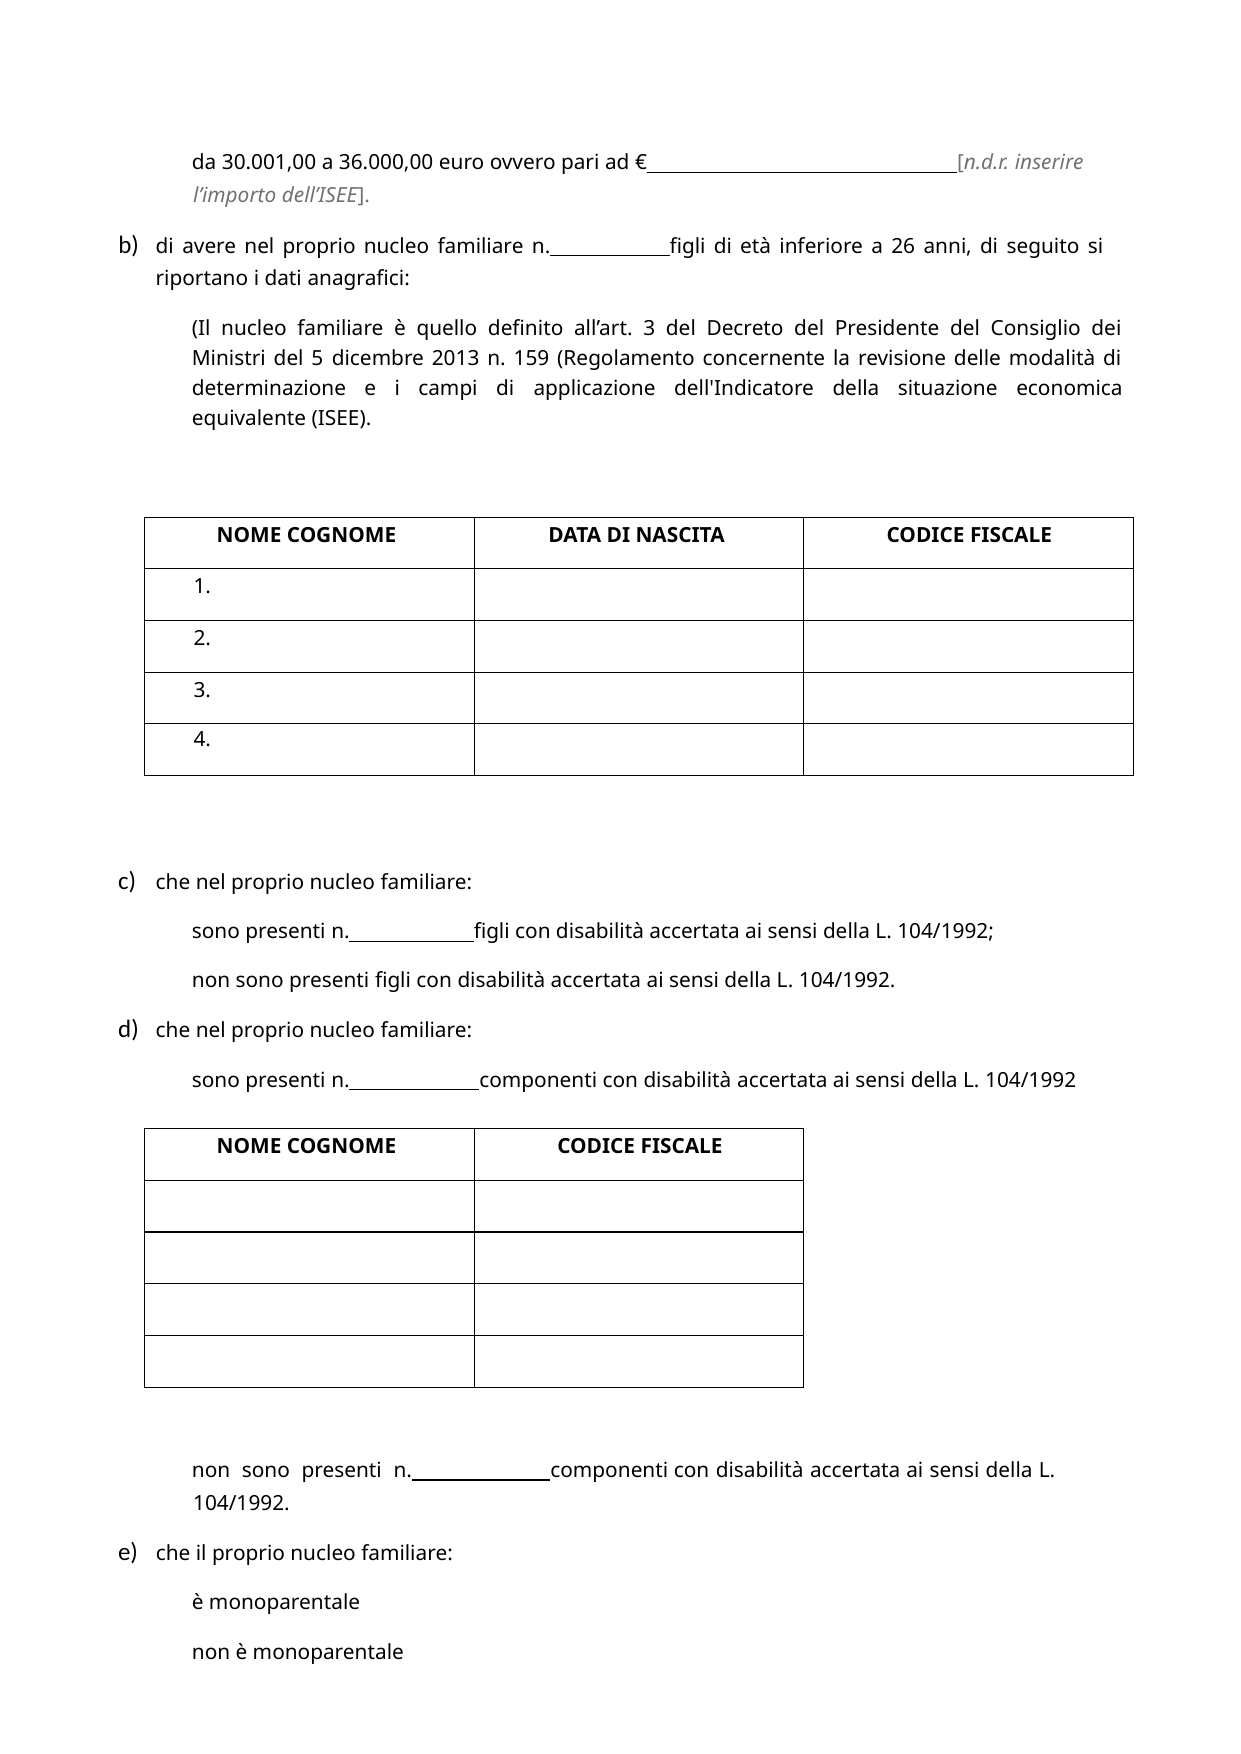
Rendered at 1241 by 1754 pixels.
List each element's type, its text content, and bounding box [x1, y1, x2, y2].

table_header NOME COGNOME [145, 1129, 474, 1180]
table_cell [475, 621, 803, 672]
table_cell [804, 621, 1133, 672]
table_cell 2. [145, 621, 474, 672]
table_cell [804, 724, 1133, 775]
text da 30.001,00 a 36.000,00 euro ovvero pari ad € [n.d.r. inserire l’importo dell’ISEE]. [192, 147, 1099, 208]
text sono presenti n. figli con disabilità accertata ai sensi della L. 104/1992; non sono presenti figli con disabilità accertata ai sensi della L. 104/1992. [192, 917, 1019, 993]
table_cell [145, 1181, 474, 1231]
table_cell [475, 1181, 803, 1231]
table_cell [145, 1233, 474, 1283]
list di avere nel proprio nucleo familiare n. figli di età inferiore a 26 anni, di seguito si riportano i dati anagrafici: [118, 229, 1123, 292]
list che nel proprio nucleo familiare: [118, 1013, 1213, 1043]
table_header NOME COGNOME [145, 518, 474, 568]
table_header DATA DI NASCITA [475, 518, 803, 568]
text non sono presenti n. componenti con disabilità accertata ai sensi della L. 104/1992. [192, 1455, 1123, 1516]
table_cell [475, 724, 803, 775]
table_cell [475, 1284, 803, 1335]
text sono presenti n. componenti con disabilità accertata ai sensi della L. 104/1992 [192, 1065, 1213, 1093]
text non è monoparentale [192, 1635, 1213, 1665]
table_cell [145, 1336, 474, 1387]
list che nel proprio nucleo familiare: [118, 865, 1213, 895]
table_cell 1. [145, 569, 474, 620]
text (Il nucleo familiare è quello definito all’art. 3 del Decreto del Presidente del Consiglio dei Ministri del 5 dicembre 2013 n. 159 (Regolamento concernente la revisione delle modalità di determinazione e i campi di applicazione dell'Indicatore della situazione economica equivalente (ISEE). [192, 313, 1123, 431]
table_cell [475, 569, 803, 620]
table_cell [475, 1233, 803, 1283]
table_cell [804, 673, 1133, 723]
table_cell 4. [145, 724, 474, 775]
table_cell [475, 673, 803, 723]
list che il proprio nucleo familiare: è monoparentale [118, 1536, 467, 1615]
table_header CODICE FISCALE [804, 518, 1133, 568]
table_cell [145, 1284, 474, 1335]
table_cell 3. [145, 673, 474, 723]
table_header CODICE FISCALE [475, 1129, 803, 1180]
table_cell [804, 569, 1133, 620]
table_cell [475, 1336, 803, 1387]
